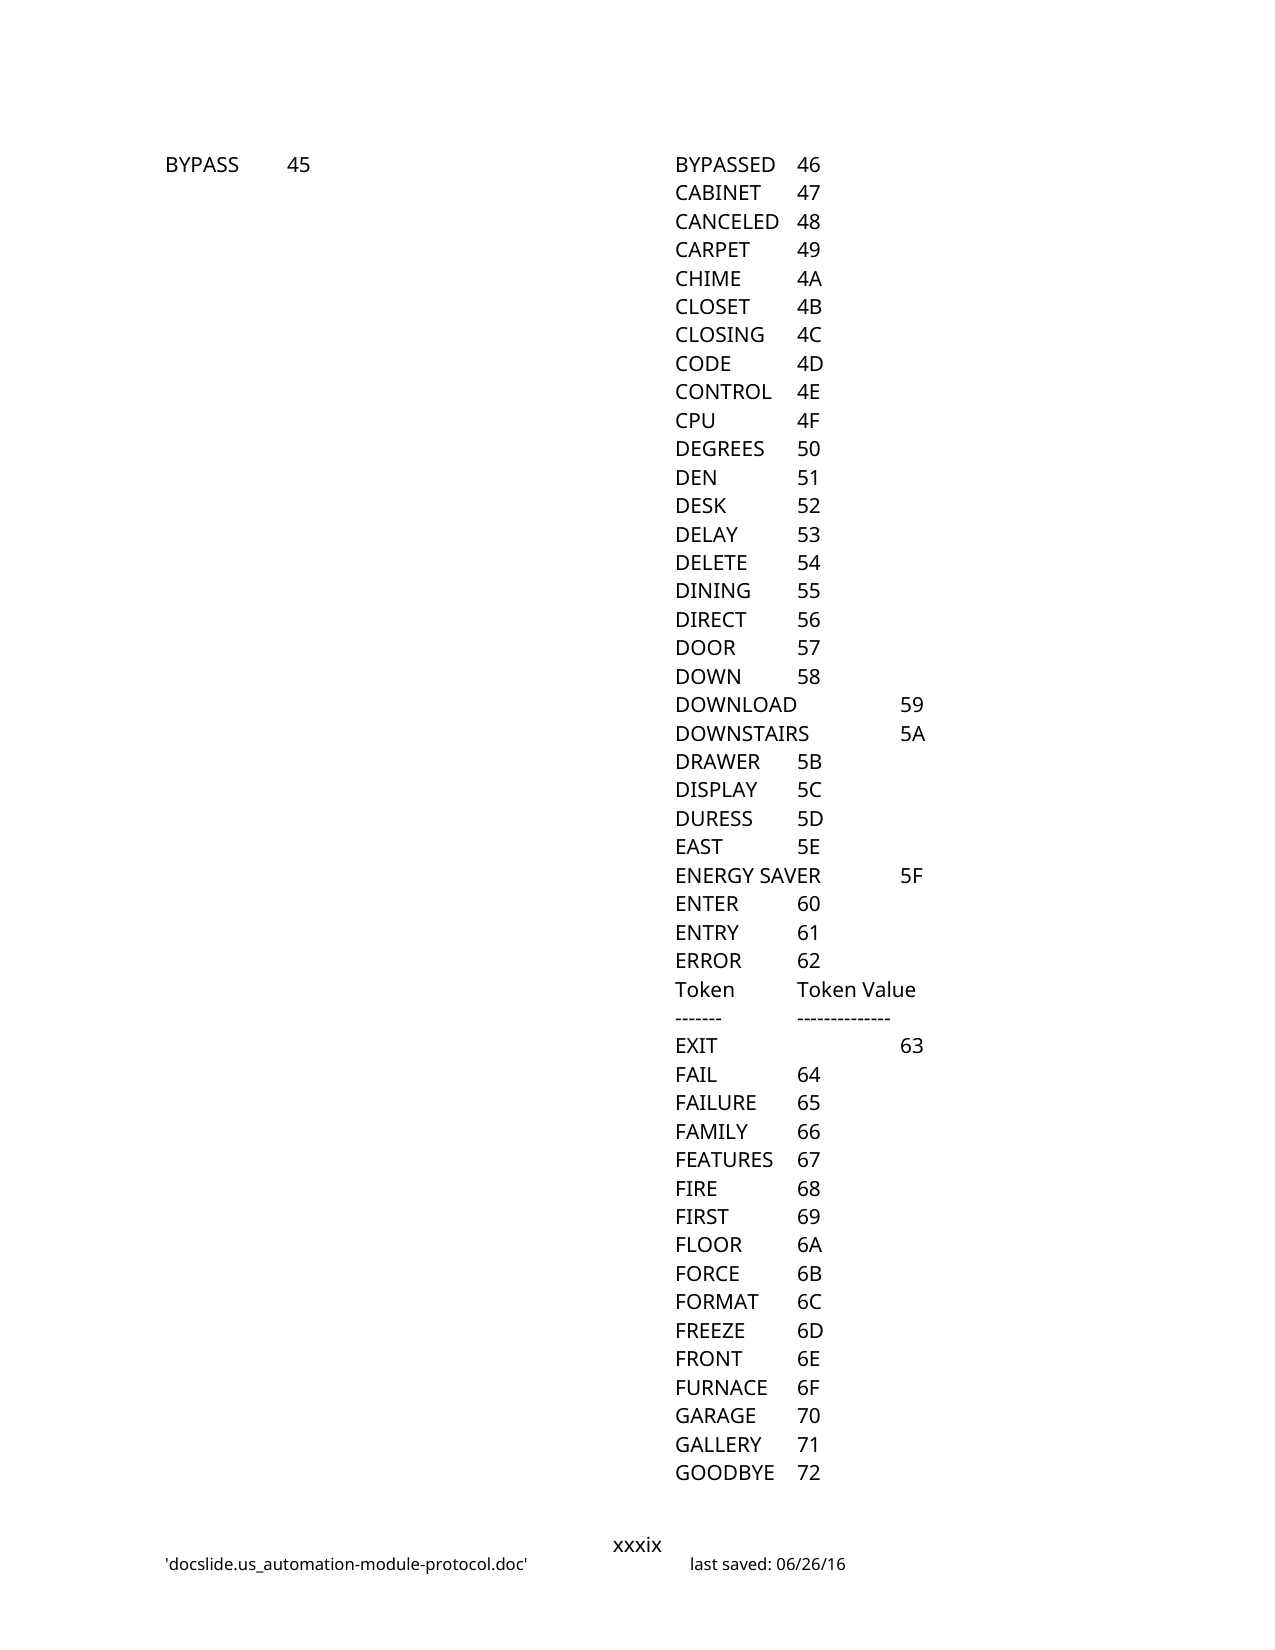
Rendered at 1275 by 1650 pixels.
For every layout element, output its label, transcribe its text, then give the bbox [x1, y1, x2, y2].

text GALLERY 71 [675, 1430, 1110, 1458]
text FEATURES 67 [675, 1145, 1110, 1174]
text FLOOR 6A [675, 1231, 1110, 1259]
text DELETE 54 [675, 548, 1110, 577]
text DOWNLOAD 59 [675, 690, 1110, 719]
text BYPASSED 46 [675, 150, 1110, 178]
text DESK 52 [675, 491, 1110, 520]
text CLOSING 4C [675, 321, 1110, 349]
text ERROR 62 [675, 946, 1110, 975]
text DELAY 53 [675, 520, 1110, 548]
text ENERGY SAVER 5F [675, 861, 1110, 889]
text EAST 5E [675, 832, 1110, 861]
text DEN 51 [675, 463, 1110, 491]
text DEGREES 50 [675, 434, 1110, 463]
text CHIME 4A [675, 264, 1110, 292]
text BYPASS 45 [165, 150, 600, 178]
text CONTROL 4E [675, 377, 1110, 406]
text FORCE 6B [675, 1259, 1110, 1287]
text FAILURE 65 [675, 1088, 1110, 1117]
text FIRST 69 [675, 1202, 1110, 1231]
text DRAWER 5B [675, 747, 1110, 776]
text FIRE 68 [675, 1174, 1110, 1202]
text DISPLAY 5C [675, 776, 1110, 804]
text EXIT 63 [675, 1032, 1110, 1060]
text GARAGE 70 [675, 1401, 1110, 1430]
text ENTER 60 [675, 889, 1110, 918]
text DURESS 5D [675, 804, 1110, 832]
text GOODBYE 72 [675, 1458, 1110, 1487]
text FORMAT 6C [675, 1287, 1110, 1316]
text DIRECT 56 [675, 605, 1110, 633]
text FRONT 6E [675, 1344, 1110, 1373]
text FURNACE 6F [675, 1373, 1110, 1401]
text DOOR 57 [675, 633, 1110, 662]
text ENTRY 61 [675, 918, 1110, 946]
text CODE 4D [675, 349, 1110, 377]
text CPU 4F [675, 406, 1110, 434]
text CARPET 49 [675, 235, 1110, 264]
text DOWN 58 [675, 662, 1110, 690]
text CLOSET 4B [675, 292, 1110, 321]
text FAIL 64 [675, 1060, 1110, 1088]
text Token Token Value [675, 975, 1110, 1003]
text CANCELED 48 [675, 207, 1110, 235]
text CABINET 47 [675, 178, 1110, 207]
text FAMILY 66 [675, 1117, 1110, 1145]
text DINING 55 [675, 577, 1110, 605]
text ------- -------------- [675, 1003, 1110, 1032]
text FREEZE 6D [675, 1316, 1110, 1344]
text DOWNSTAIRS 5A [675, 719, 1110, 747]
